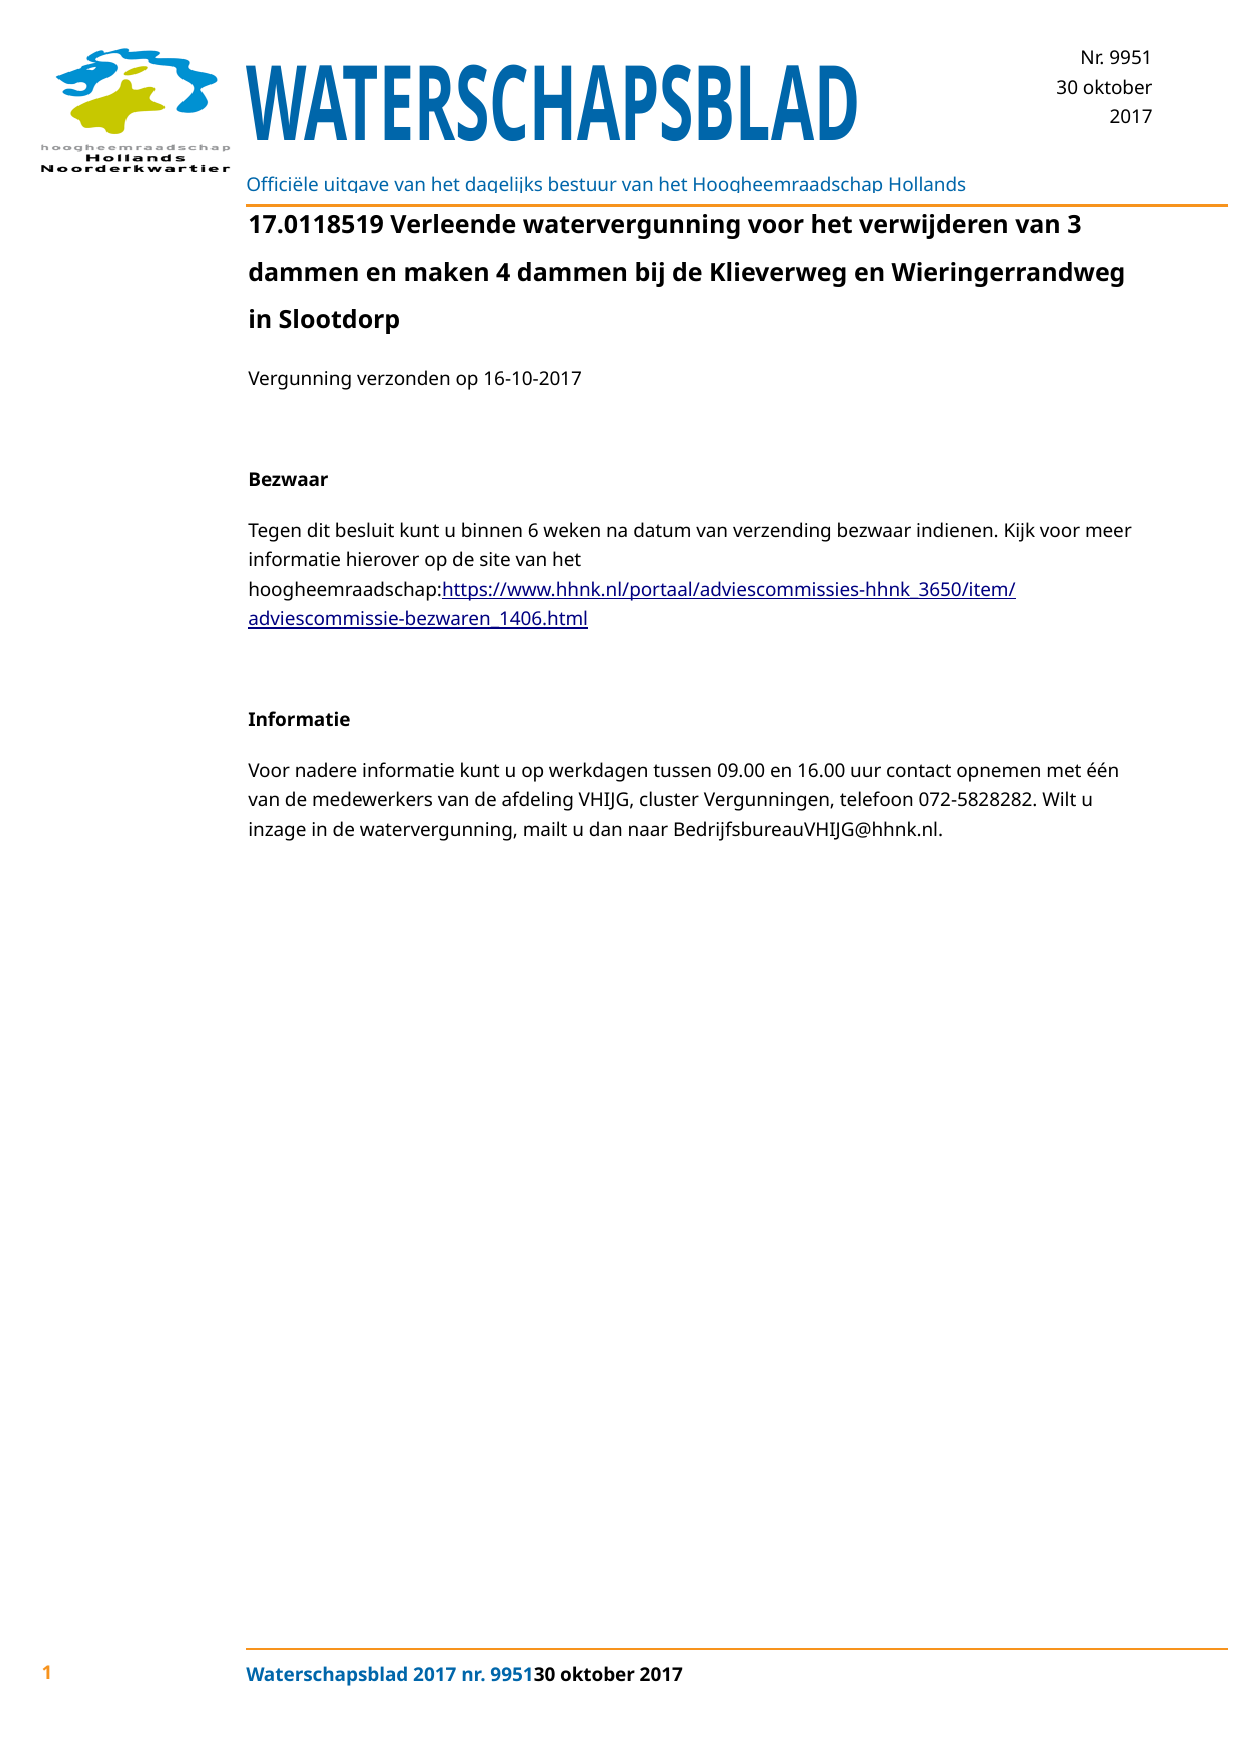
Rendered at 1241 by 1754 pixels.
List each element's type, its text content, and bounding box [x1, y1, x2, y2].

text Tegen dit besluit kunt u binnen 6 weken na datum van verzending bezwaar indienen. Kijk voor meer informatie hierover op de site van het hoogheemraadschap:https://www.hhnk.nl/portaal/adviescommissies-hhnk_3650/item/adviescommissie-bezwaren_1406.html [248, 517, 1152, 631]
text Vergunning verzonden op 16-10-2017 [248, 366, 1152, 391]
text 17.0118519 Verleende watervergunning voor het verwijderen van 3 dammen en maken 4 dammen bij de Klieverweg en Wieringerrandweg in Slootdorp [248, 207, 1152, 336]
text Bezwaar [248, 466, 1152, 492]
text Voor nadere informatie kunt u op werkdagen tussen 09.00 en 16.00 uur contact opnemen met één van de medewerkers van de afdeling VHIJG, cluster Vergunningen, telefoon 072-5828282. Wilt u inzage in de watervergunning, mailt u dan naar BedrijfsbureauVHIJG@hhnk.nl. [248, 757, 1152, 842]
text Informatie [248, 706, 1152, 732]
picture [41, 47, 231, 172]
